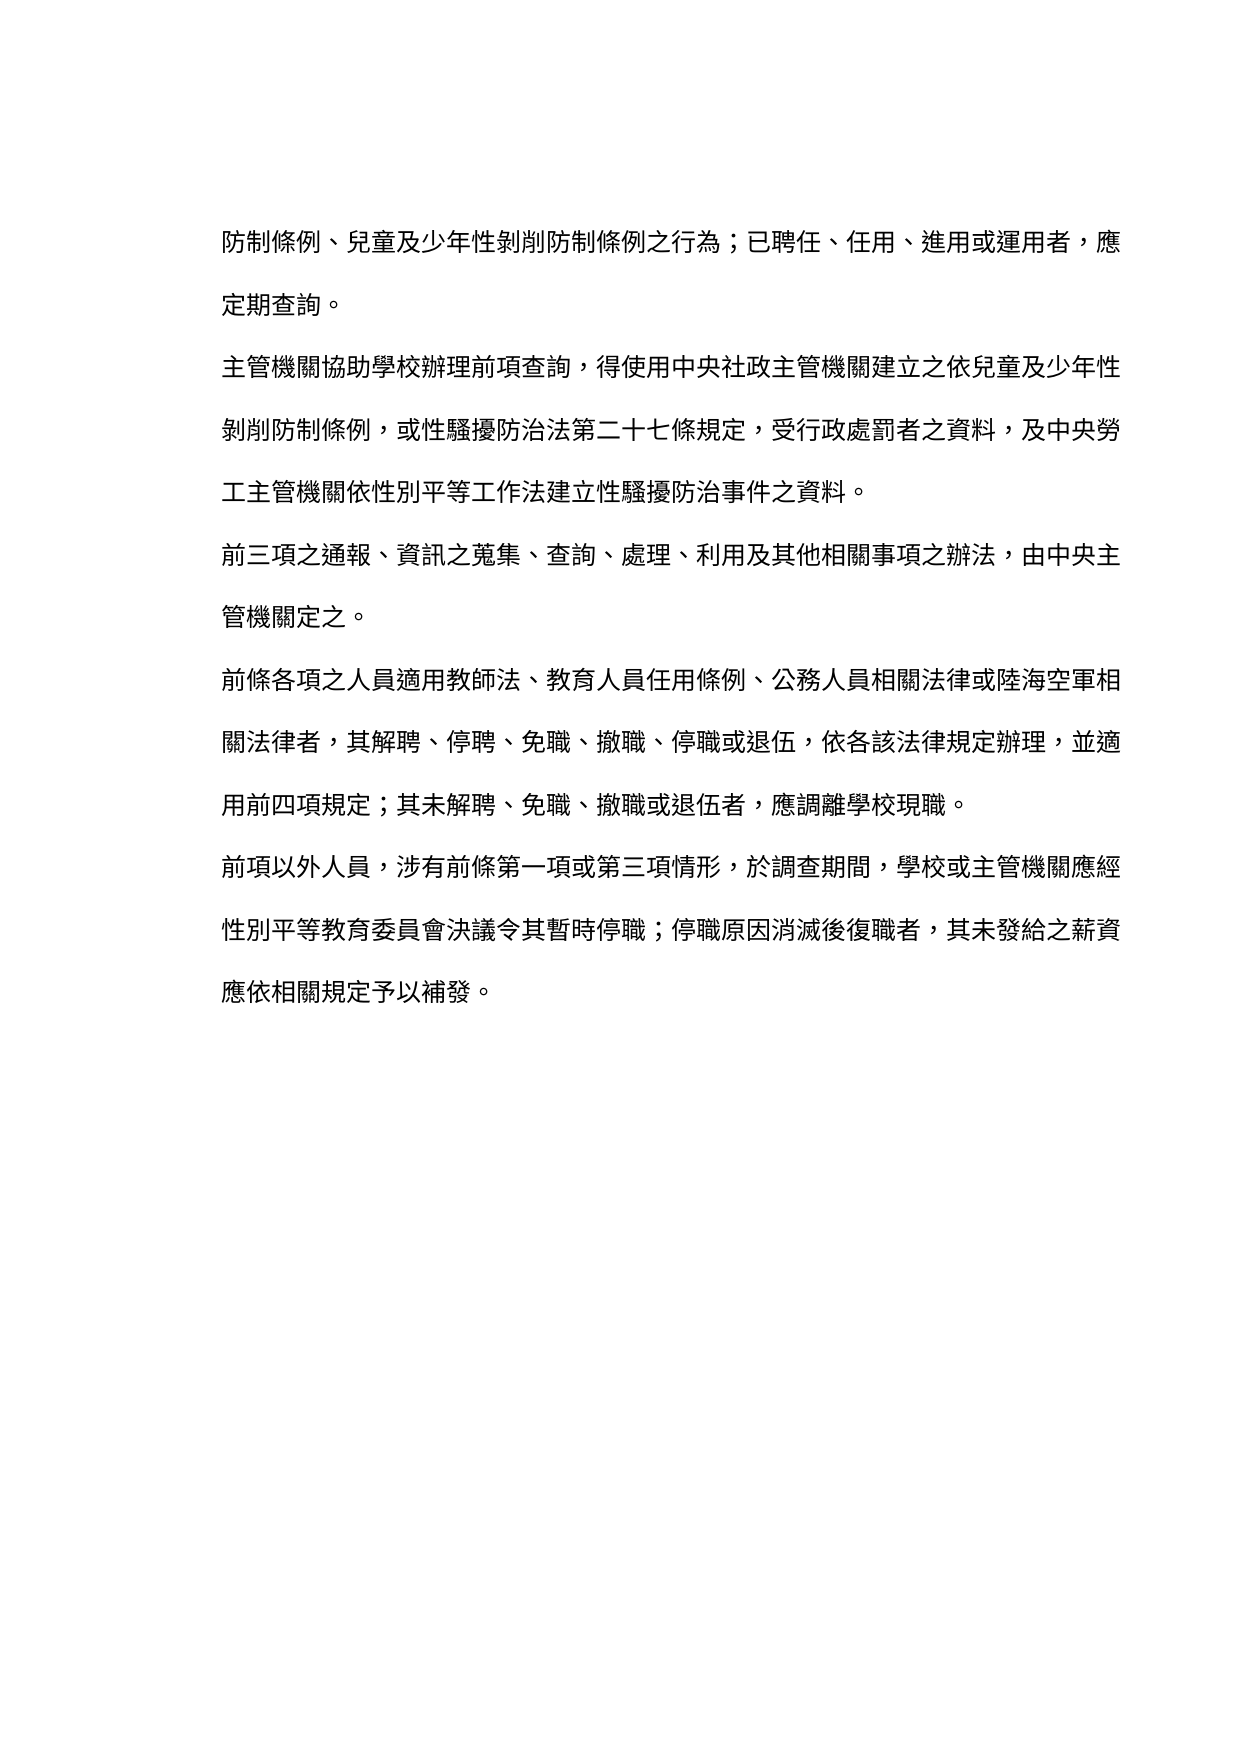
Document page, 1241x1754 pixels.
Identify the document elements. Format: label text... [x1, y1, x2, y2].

text 前項以外人員，涉有前條第一項或第三項情形，於調查期間，學校或主管機關應經性別平等教育委員會決議令其暫時停職；停職原因消滅後復職者，其未發給之薪資應依相關規定予以補發。 [221, 824, 1122, 1012]
text 前三項之通報、資訊之蒐集、查詢、處理、利用及其他相關事項之辦法，由中央主管機關定之。 [221, 512, 1122, 637]
text 前條各項之人員適用教師法、教育人員任用條例、公務人員相關法律或陸海空軍相關法律者，其解聘、停聘、免職、撤職、停職或退伍，依各該法律規定辦理，並適用前四項規定；其未解聘、免職、撤職或退伍者，應調離學校現職。 [221, 637, 1122, 824]
text 主管機關協助學校辦理前項查詢，得使用中央社政主管機關建立之依兒童及少年性剝削防制條例，或性騷擾防治法第二十七條規定，受行政處罰者之資料，及中央勞工主管機關依性別平等工作法建立性騷擾防治事件之資料。 [221, 324, 1122, 512]
text 學校聘任、任用教育人員或進用、運用其他人員前，應依性侵害犯罪防治法之規定，查詢其有無性侵害之犯罪紀錄，及依第四項所定辦法查詢是否曾有性侵害、性騷擾、性霸凌、校長或教職員工違反與性或性別有關之專業倫理、違反兒童及少年性交易防制條例、兒童及少年性剝削防制條例之行為；已聘任、任用、進用或運用者，應定期查詢。 [221, 199, 1122, 324]
